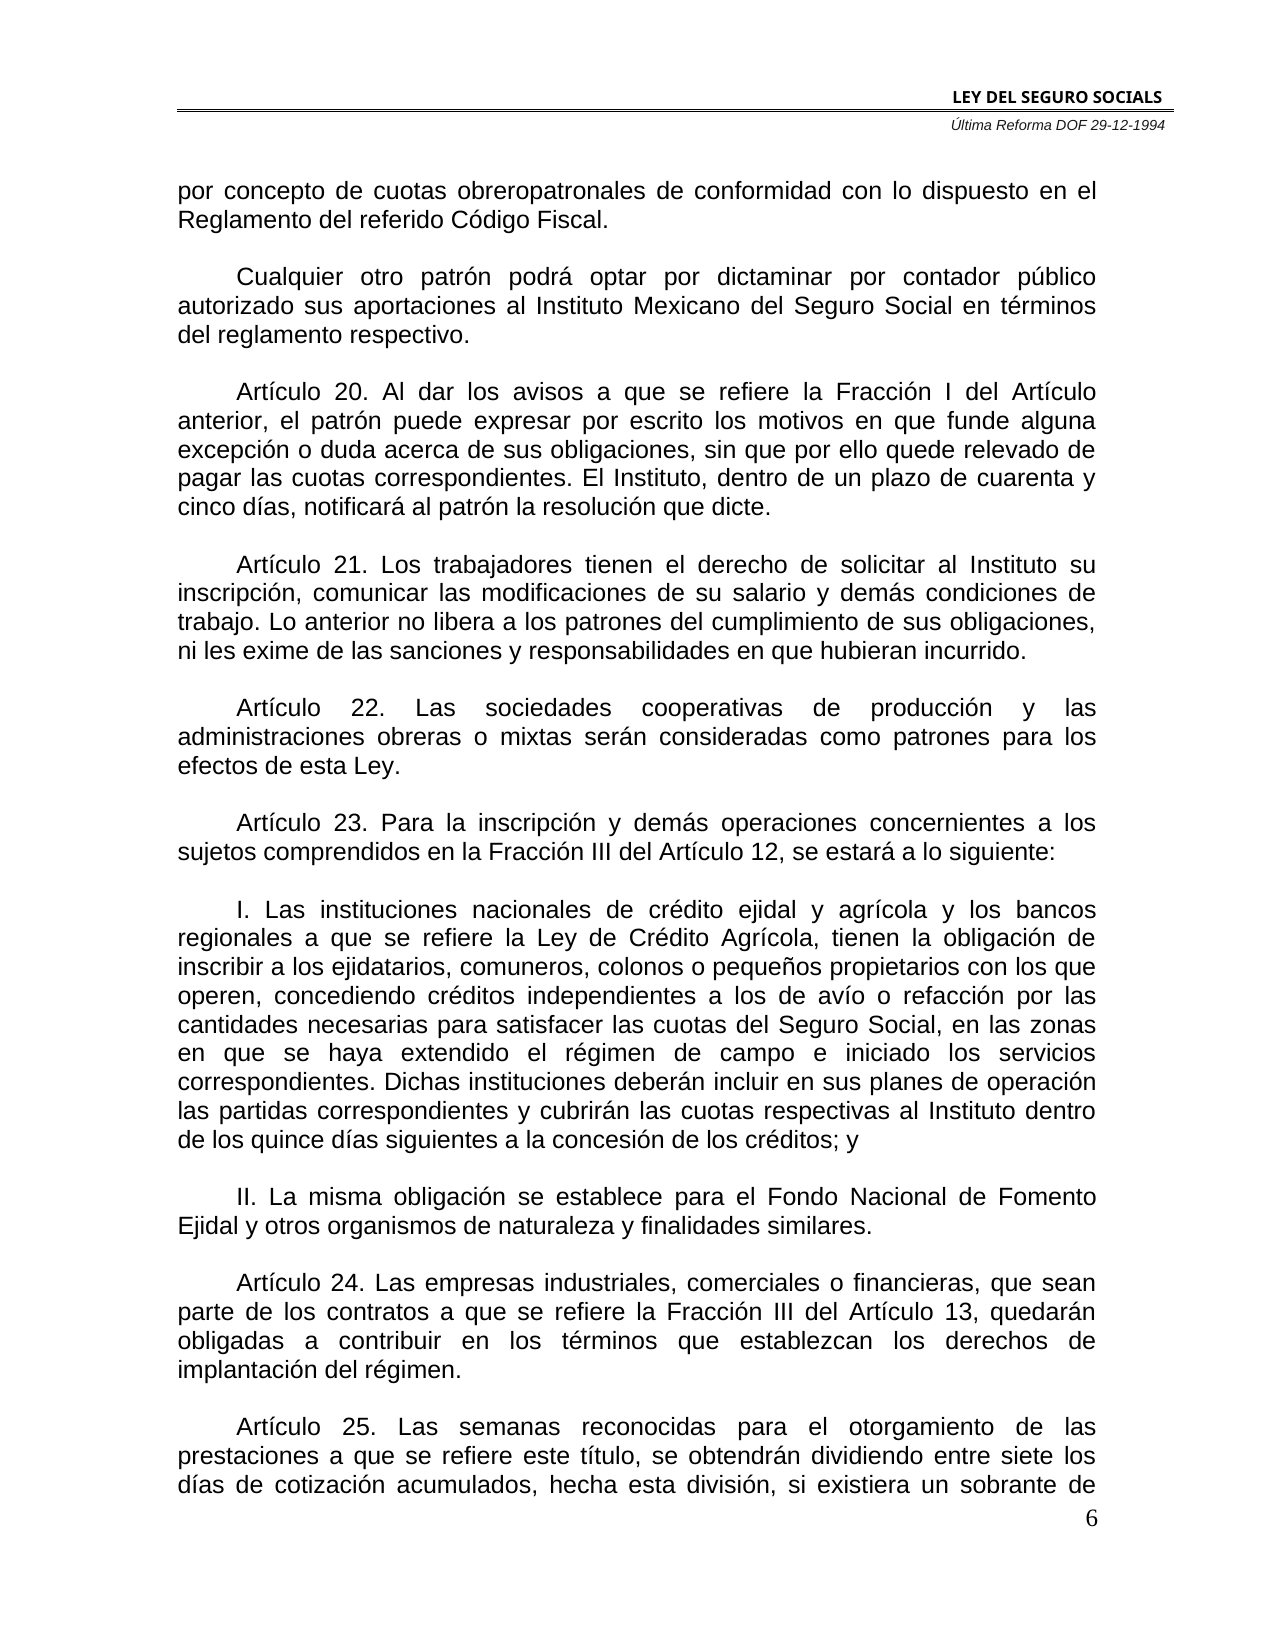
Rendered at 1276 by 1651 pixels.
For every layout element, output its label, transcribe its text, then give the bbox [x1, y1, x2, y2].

text Cualquier otro patrón podrá optar por dictaminar por contador público autorizado sus aportaciones al Instituto Mexicano del Seguro Social en términos del reglamento respectivo. [177, 262, 1098, 348]
text Artículo 24. Las empresas industriales, comerciales o financieras, que sean parte de los contratos a que se refiere la Fracción III del Artículo 13, quedarán obligadas a contribuir en los términos que establezcan los derechos de implantación del régimen. [177, 1268, 1098, 1383]
text I. Las instituciones nacionales de crédito ejidal y agrícola y los bancos regionales a que se refiere la Ley de Crédito Agrícola, tienen la obligación de inscribir a los ejidatarios, comuneros, colonos o pequeños propietarios con los que operen, concediendo créditos independientes a los de avío o refacción por las cantidades necesarias para satisfacer las cuotas del Seguro Social, en las zonas en que se haya extendido el régimen de campo e iniciado los servicios correspondientes. Dichas instituciones deberán incluir en sus planes de operación las partidas correspondientes y cubrirán las cuotas respectivas al Instituto dentro de los quince días siguientes a la concesión de los créditos; y [177, 895, 1098, 1153]
text Artículo 22. Las sociedades cooperativas de producción y las administraciones obreras o mixtas serán consideradas como patrones para los efectos de esta Ley. [177, 693, 1098, 780]
text II. La misma obligación se establece para el Fondo Nacional de Fomento Ejidal y otros organismos de naturaleza y finalidades similares. [177, 1182, 1098, 1240]
text Artículo 23. Para la inscripción y demás operaciones concernientes a los sujetos comprendidos en la Fracción III del Artículo 12, se estará a lo siguiente: [177, 808, 1098, 866]
text por concepto de cuotas obreropatronales de conformidad con lo dispuesto en el Reglamento del referido Código Fiscal. [177, 176, 1098, 233]
text Artículo 21. Los trabajadores tienen el derecho de solicitar al Instituto su inscripción, comunicar las modificaciones de su salario y demás condiciones de trabajo. Lo anterior no libera a los patrones del cumplimiento de sus obligaciones, ni les exime de las sanciones y responsabilidades en que hubieran incurrido. [177, 550, 1098, 665]
text Artículo 25. Las semanas reconocidas para el otorgamiento de las prestaciones a que se refiere este título, se obtendrán dividiendo entre siete los días de cotización acumulados, hecha esta división, si existiera un sobrante de [177, 1412, 1098, 1498]
text Artículo 20. Al dar los avisos a que se refiere la Fracción I del Artículo anterior, el patrón puede expresar por escrito los motivos en que funde alguna excepción o duda acerca de sus obligaciones, sin que por ello quede relevado de pagar las cuotas correspondientes. El Instituto, dentro de un plazo de cuarenta y cinco días, notificará al patrón la resolución que dicte. [177, 377, 1098, 521]
